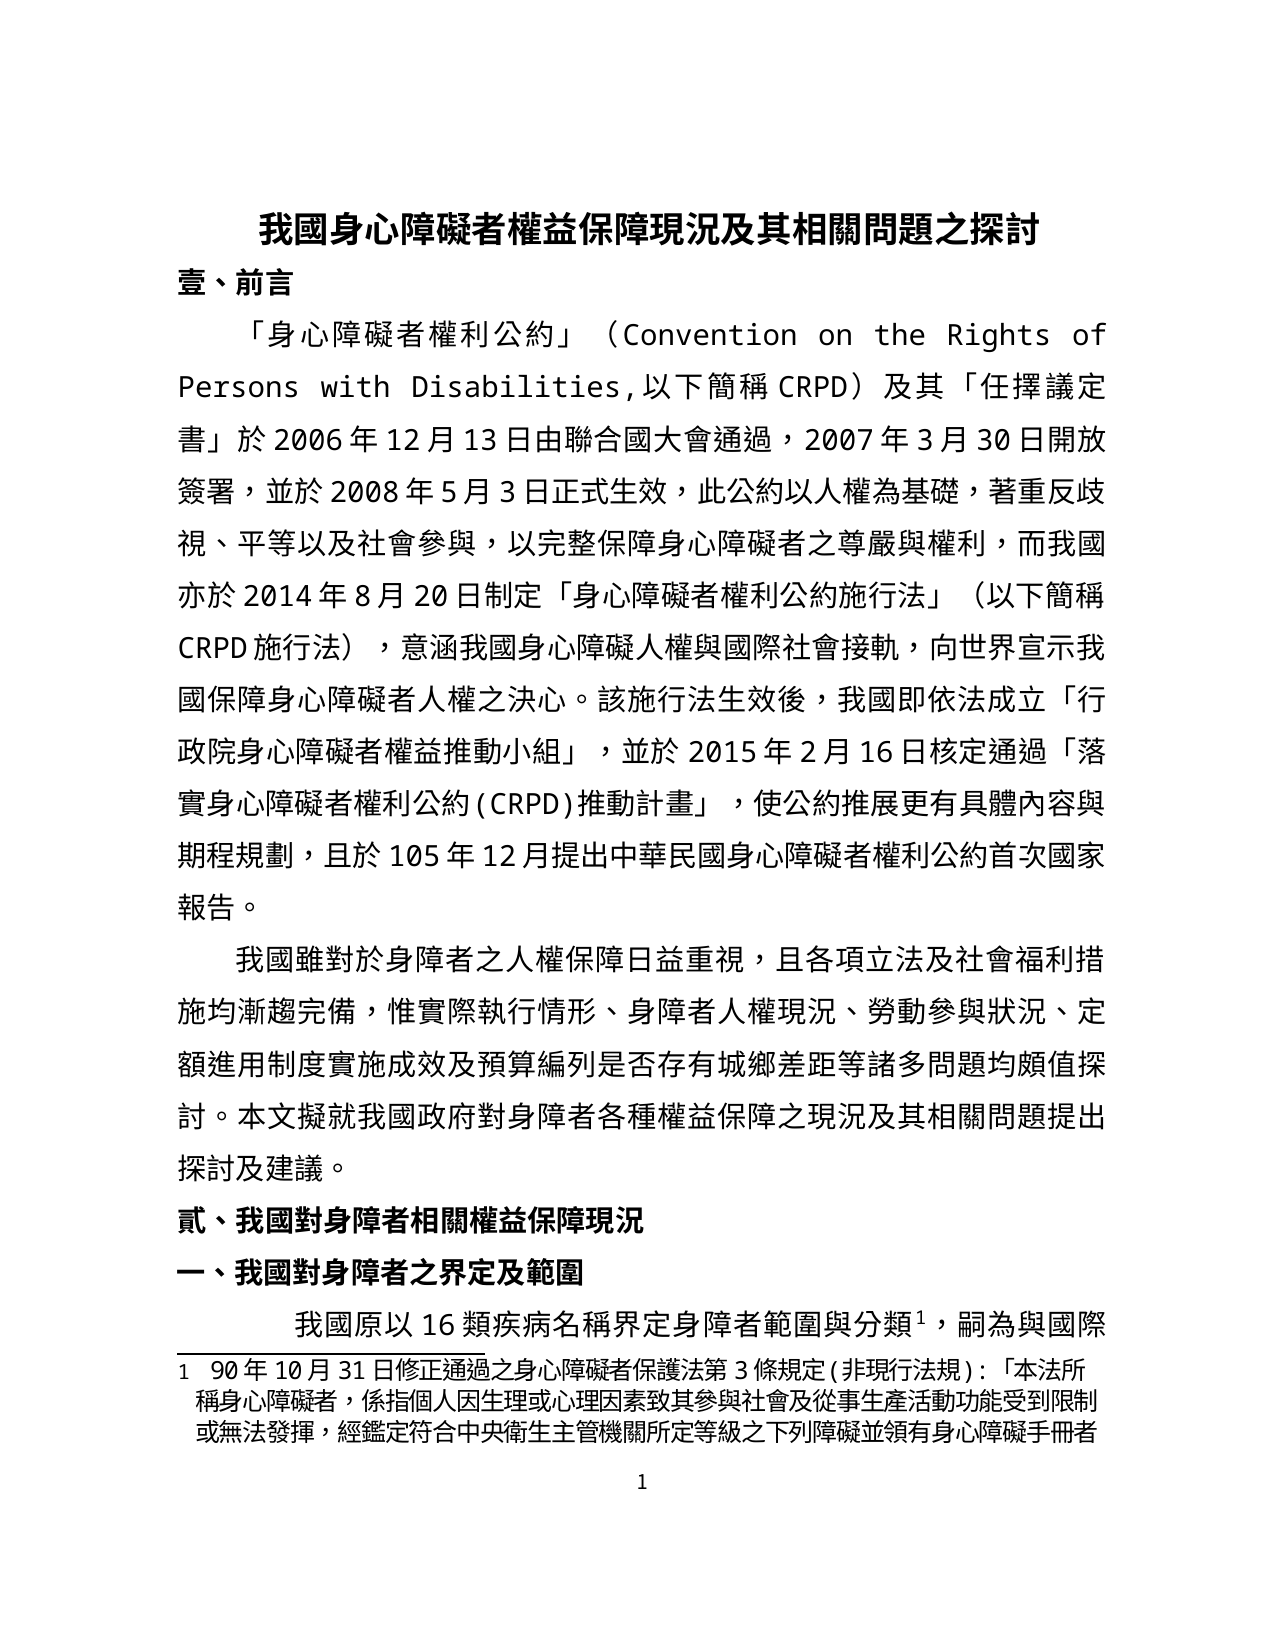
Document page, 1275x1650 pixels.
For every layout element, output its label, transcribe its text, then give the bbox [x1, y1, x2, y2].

text 壹、前言 [177, 252, 1107, 304]
text 我國雖對於身障者之人權保障日益重視，且各項立法及社會福利措施均漸趨完備，惟實際執行情形、身障者人權現況、勞動參與狀況、定額進用制度實施成效及預算編列是否存有城鄉差距等諸多問題均頗值探討。本文擬就我國政府對身障者各種權益保障之現況及其相關問題提出探討及建議。 [177, 929, 1107, 1189]
text 一、我國對身障者之界定及範圍 [176, 1242, 1107, 1294]
text 貳、我國對身障者相關權益保障現況 [177, 1189, 1107, 1242]
text 90年10月31日修正通過之身心障礙者保護法第3條規定(非現行法規):「本法所稱身心障礙者，係指個人因生理或心理因素致其參與社會及從事生產活動功能受到限制或無法發揮，經鑑定符合中央衛生主管機關所定等級之下列障礙並領有身心障礙手冊者為範圍：一、視覺障礙者。二、聽覺機能障礙者。三、平衡機能障礙者。四、聲音機能或語言機能障礙者。五、肢體障礙者。六、智能障礙者。七、重要器官失去功能者。八、顏面損傷者。九、植物人。十、失智症者。十一、自閉症者。十二、慢性精神病患者。十三、多重障礙者。十四、頑性（難治型）癲癇症者。十五、經中央衛生主管機關認定，因罕見疾病而致身心功能障礙者。十六、其他經中央衛生主管機關認定之障礙者。前項障礙類別之等級、第七款重要器官及第十六款其他障礙類別之項目，由中央衛生主管機關定之。」 [177, 1354, 1107, 1448]
text 「身心障礙者權利公約」（Convention on the Rights of Persons with Disabilities,以下簡稱CRPD）及其「任擇議定書」於2006年12月13日由聯合國大會通過，2007年3月30日開放簽署，並於2008年5月3日正式生效，此公約以人權為基礎，著重反歧視、平等以及社會參與，以完整保障身心障礙者之尊嚴與權利，而我國亦於2014年8月20日制定「身心障礙者權利公約施行法」（以下簡稱CRPD施行法），意涵我國身心障礙人權與國際社會接軌，向世界宣示我國保障身心障礙者人權之決心。該施行法生效後，我國即依法成立「行政院身心障礙者權益推動小組」，並於2015年2月16日核定通過「落實身心障礙者權利公約(CRPD)推動計畫」，使公約推展更有具體內容與期程規劃，且於105年12月提出中華民國身心障礙者權利公約首次國家報告。 [177, 304, 1107, 929]
text 我國原以16類疾病名稱界定身障者範圍與分類，嗣為與國際接軌，乃依據聯合國世界衛生組織所頒布之「國際健康功能與身心障礙分類系統（ICF）」，於96年6月5日立法修正身障者之定義與涵蓋範圍，改以ICF八大分類系統進行身障者鑑定，並將原16類身障者納入體系，以保障原已納入體制者之權益。 [236, 1294, 1107, 1346]
text 我國身心障礙者權益保障現況及其相關問題之探討 [177, 202, 1122, 252]
